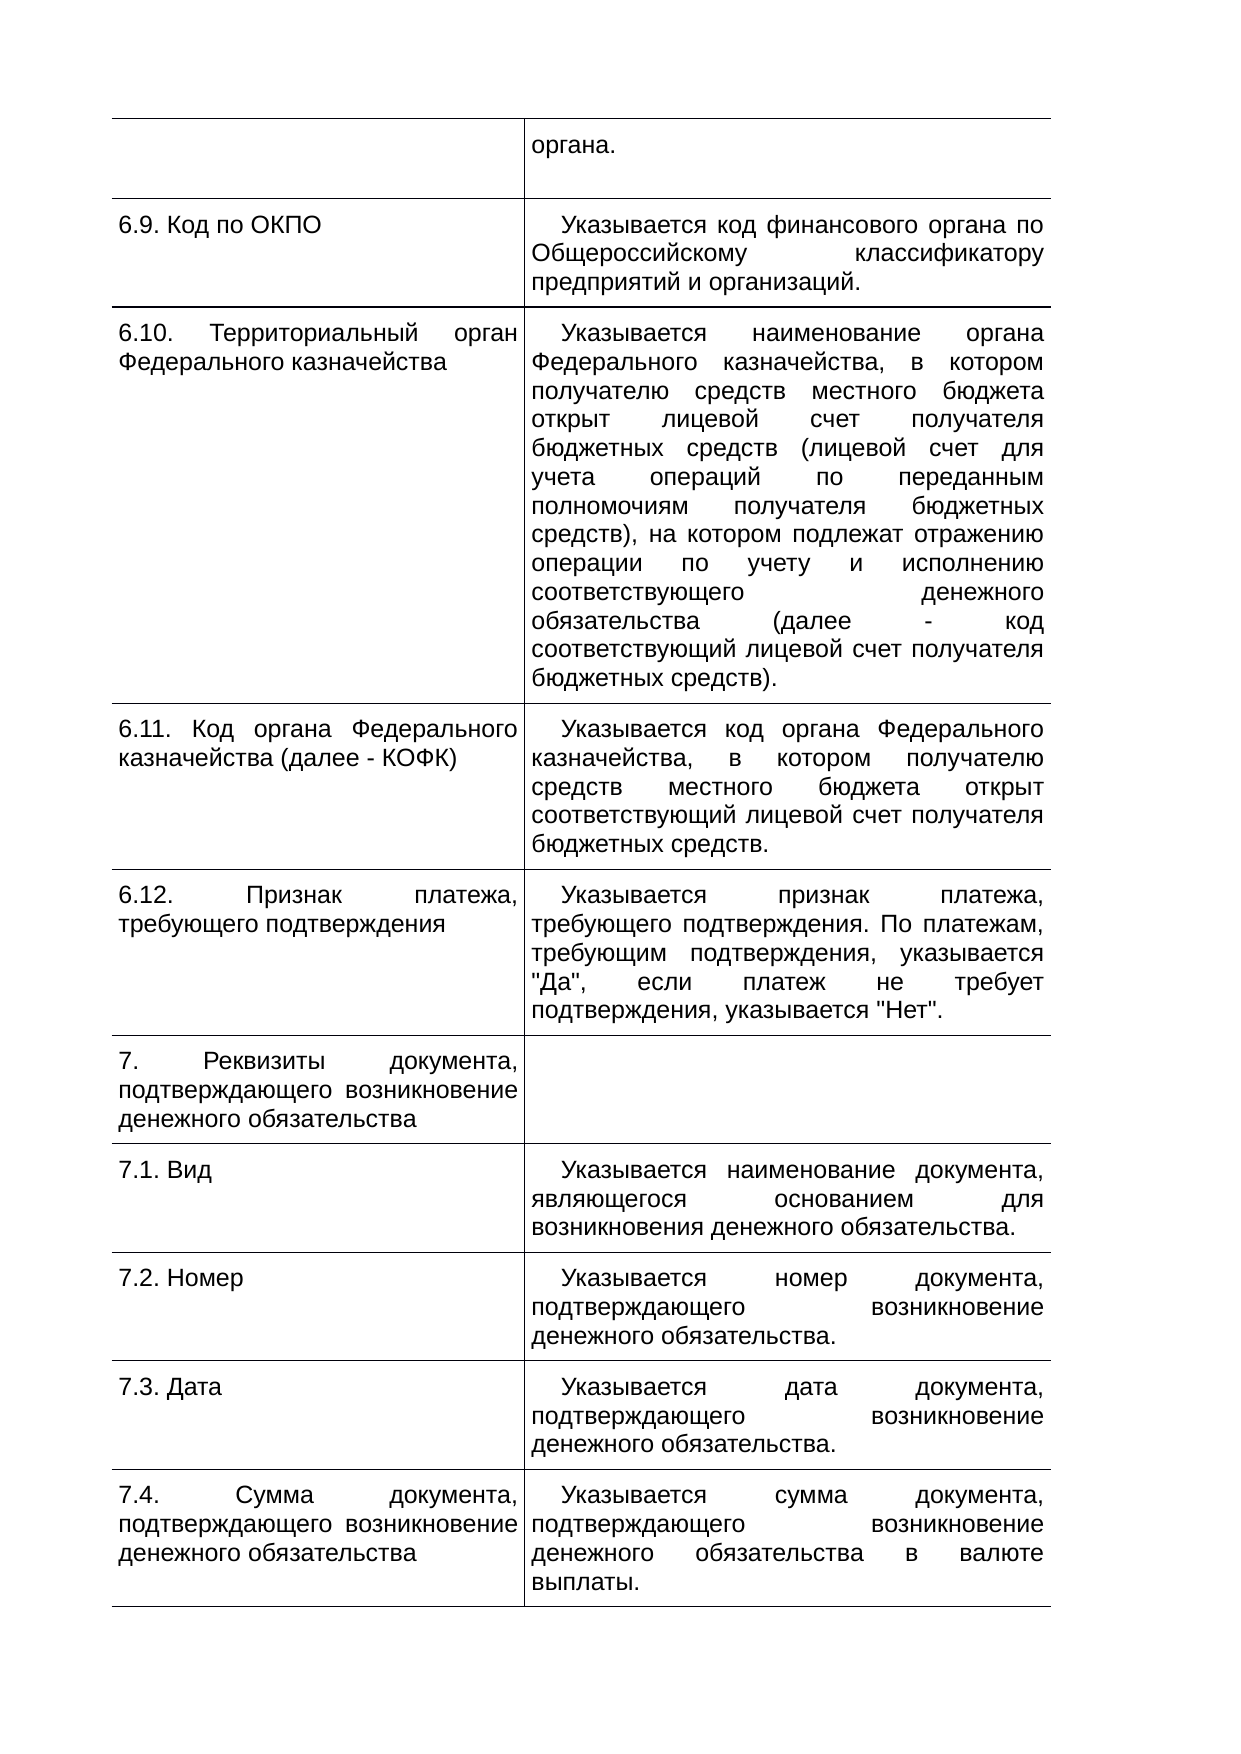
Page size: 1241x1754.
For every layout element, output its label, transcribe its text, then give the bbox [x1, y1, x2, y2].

table_cell 6.10. Территориальный орган Федерального казначейства [112, 308, 524, 702]
table_cell Указывается код органа Федерального казначейства, в котором получателю средств местного бюджета открыт соответствующий лицевой счет получателя бюджетных средств. [525, 704, 1051, 868]
table_cell 7.3. Дата [112, 1361, 524, 1469]
table_cell 7.1. Вид [112, 1144, 524, 1252]
table_cell 7.2. Номер [112, 1253, 524, 1360]
table_cell [112, 119, 524, 198]
table_cell Указывается признак платежа, требующего подтверждения. По платежам, требующим подтверждения, указывается "Да", если платеж не требует подтверждения, указывается "Нет". [525, 870, 1051, 1034]
table_cell Указывается наименование документа, являющегося основанием для возникновения денежного обязательства. [525, 1144, 1051, 1252]
table_cell Указывается наименование органа Федерального казначейства, в котором получателю средств местного бюджета открыт лицевой счет получателя бюджетных средств (лицевой счет для учета операций по переданным полномочиям получателя бюджетных средств), на котором подлежат отражению операции по учету и исполнению соответствующего денежного обязательства (далее - код соответствующий лицевой счет получателя бюджетных средств). [525, 308, 1051, 702]
table_cell 6.11. Код органа Федерального казначейства (далее - КОФК) [112, 704, 524, 868]
table_cell 7.4. Сумма документа, подтверждающего возникновение денежного обязательства [112, 1470, 524, 1606]
table_cell Указывается номер документа, подтверждающего возникновение денежного обязательства. [525, 1253, 1051, 1360]
table_cell [525, 1036, 1051, 1143]
table_cell 6.9. Код по ОКПО [112, 199, 524, 306]
table_cell Указывается код финансового органа по Общероссийскому классификатору предприятий и организаций. [525, 199, 1051, 306]
table_cell органа. [525, 119, 1051, 198]
table_cell Указывается сумма документа, подтверждающего возникновение денежного обязательства в валюте выплаты. [525, 1470, 1051, 1606]
table_cell 7. Реквизиты документа, подтверждающего возникновение денежного обязательства [112, 1036, 524, 1143]
table_cell Указывается дата документа, подтверждающего возникновение денежного обязательства. [525, 1361, 1051, 1469]
table_cell 6.12. Признак платежа, требующего подтверждения [112, 870, 524, 1034]
